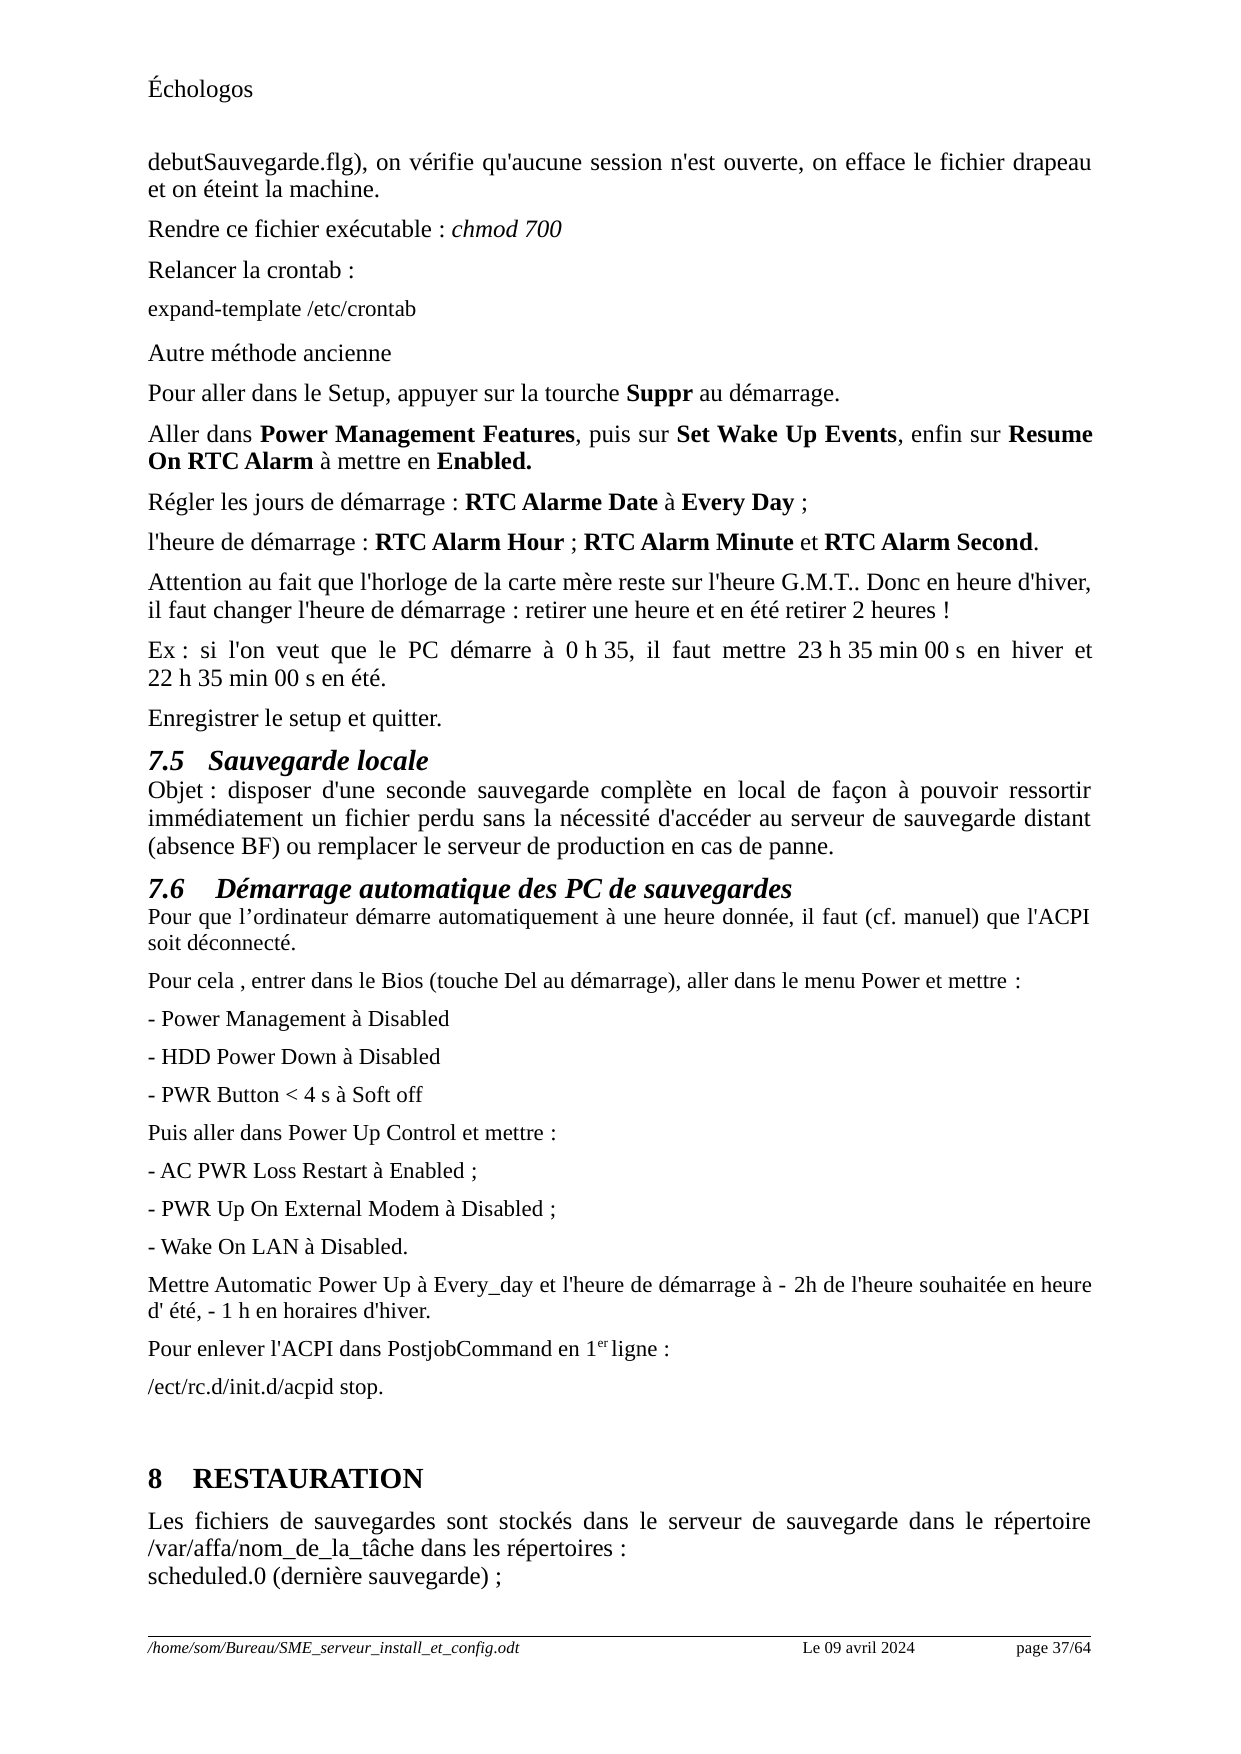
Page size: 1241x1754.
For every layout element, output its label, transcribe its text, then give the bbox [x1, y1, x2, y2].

text Régler les jours de démarrage : RTC Alarme Date à Every Day ; [148, 488, 1092, 515]
text Aller dans Power Management Features, puis sur Set Wake Up Events, enfin sur Resume On RTC Alarm à mettre en Enabled. [148, 420, 1092, 475]
text Puis aller dans Power Up Control et mettre : [148, 1120, 1092, 1145]
text - Wake On LAN à Disabled. [148, 1234, 1092, 1259]
text expand-template /etc/crontab [148, 296, 1092, 322]
subtitle Démarrage automatique des PC de sauvegardes [148, 872, 1092, 904]
text Pour aller dans le Setup, appuyer sur la tourche Suppr au démarrage. [148, 379, 1092, 407]
text Pour cela , entrer dans le Bios (touche Del au démarrage), aller dans le menu Power et mettre : [148, 968, 1092, 993]
text - PWR Up On External Modem à Disabled ; [148, 1196, 1092, 1221]
text Relancer la crontab : [148, 256, 1092, 283]
text Les fichiers de sauvegardes sont stockés dans le serveur de sauvegarde dans le répertoire /var/affa/nom_de_la_tâche dans les répertoires : scheduled.0 (dernière sauvegarde) ; [148, 1507, 1092, 1590]
text /ect/rc.d/init.d/acpid stop. [148, 1373, 1092, 1399]
text Objet : disposer d'une seconde sauvegarde complète en local de façon à pouvoir ressortir immédiatement un fichier perdu sans la nécessité d'accéder au serveur de sauvegarde distant (absence BF) ou remplacer le serveur de production en cas de panne. [148, 776, 1092, 859]
text - PWR Button < 4 s à Soft off [148, 1082, 1092, 1107]
text Pour que l’ordinateur démarre automatiquement à une heure donnée, il faut (cf. manuel) que l'ACPI soit déconnecté. [148, 904, 1092, 955]
text debutSauvegarde.flg), on vérifie qu'aucune session n'est ouverte, on efface le fichier drapeau et on éteint la machine. [148, 148, 1092, 203]
text Pour enlever l'ACPI dans PostjobCommand en 1er ligne : [148, 1336, 1092, 1361]
subtitle Restauration [148, 1462, 1092, 1494]
text Attention au fait que l'horloge de la carte mère reste sur l'heure G.M.T.. Donc en heure d'hiver, il faut changer l'heure de démarrage : retirer une heure et en été retirer 2 heures ! [148, 568, 1092, 623]
text Enregistrer le setup et quitter. [148, 704, 1092, 732]
text - Power Management à Disabled [148, 1006, 1092, 1031]
text Autre méthode ancienne [148, 339, 1092, 367]
text - AC PWR Loss Restart à Enabled ; [148, 1158, 1092, 1183]
text l'heure de démarrage : RTC Alarm Hour ; RTC Alarm Minute et RTC Alarm Second. [148, 528, 1092, 556]
text Ex : si l'on veut que le PC démarre à 0 h 35, il faut mettre 23 h 35 min 00 s en hiver et 22 h 35 min 00 s en été. [148, 636, 1092, 691]
text - HDD Power Down à Disabled [148, 1044, 1092, 1069]
subtitle Sauvegarde locale [148, 744, 1092, 776]
text Rendre ce fichier exécutable : chmod 700 [148, 216, 1092, 243]
text Mettre Automatic Power Up à Every_day et l'heure de démarrage à - 2h de l'heure souhaitée en heure d' été, - 1 h en horaires d'hiver. [148, 1272, 1092, 1323]
